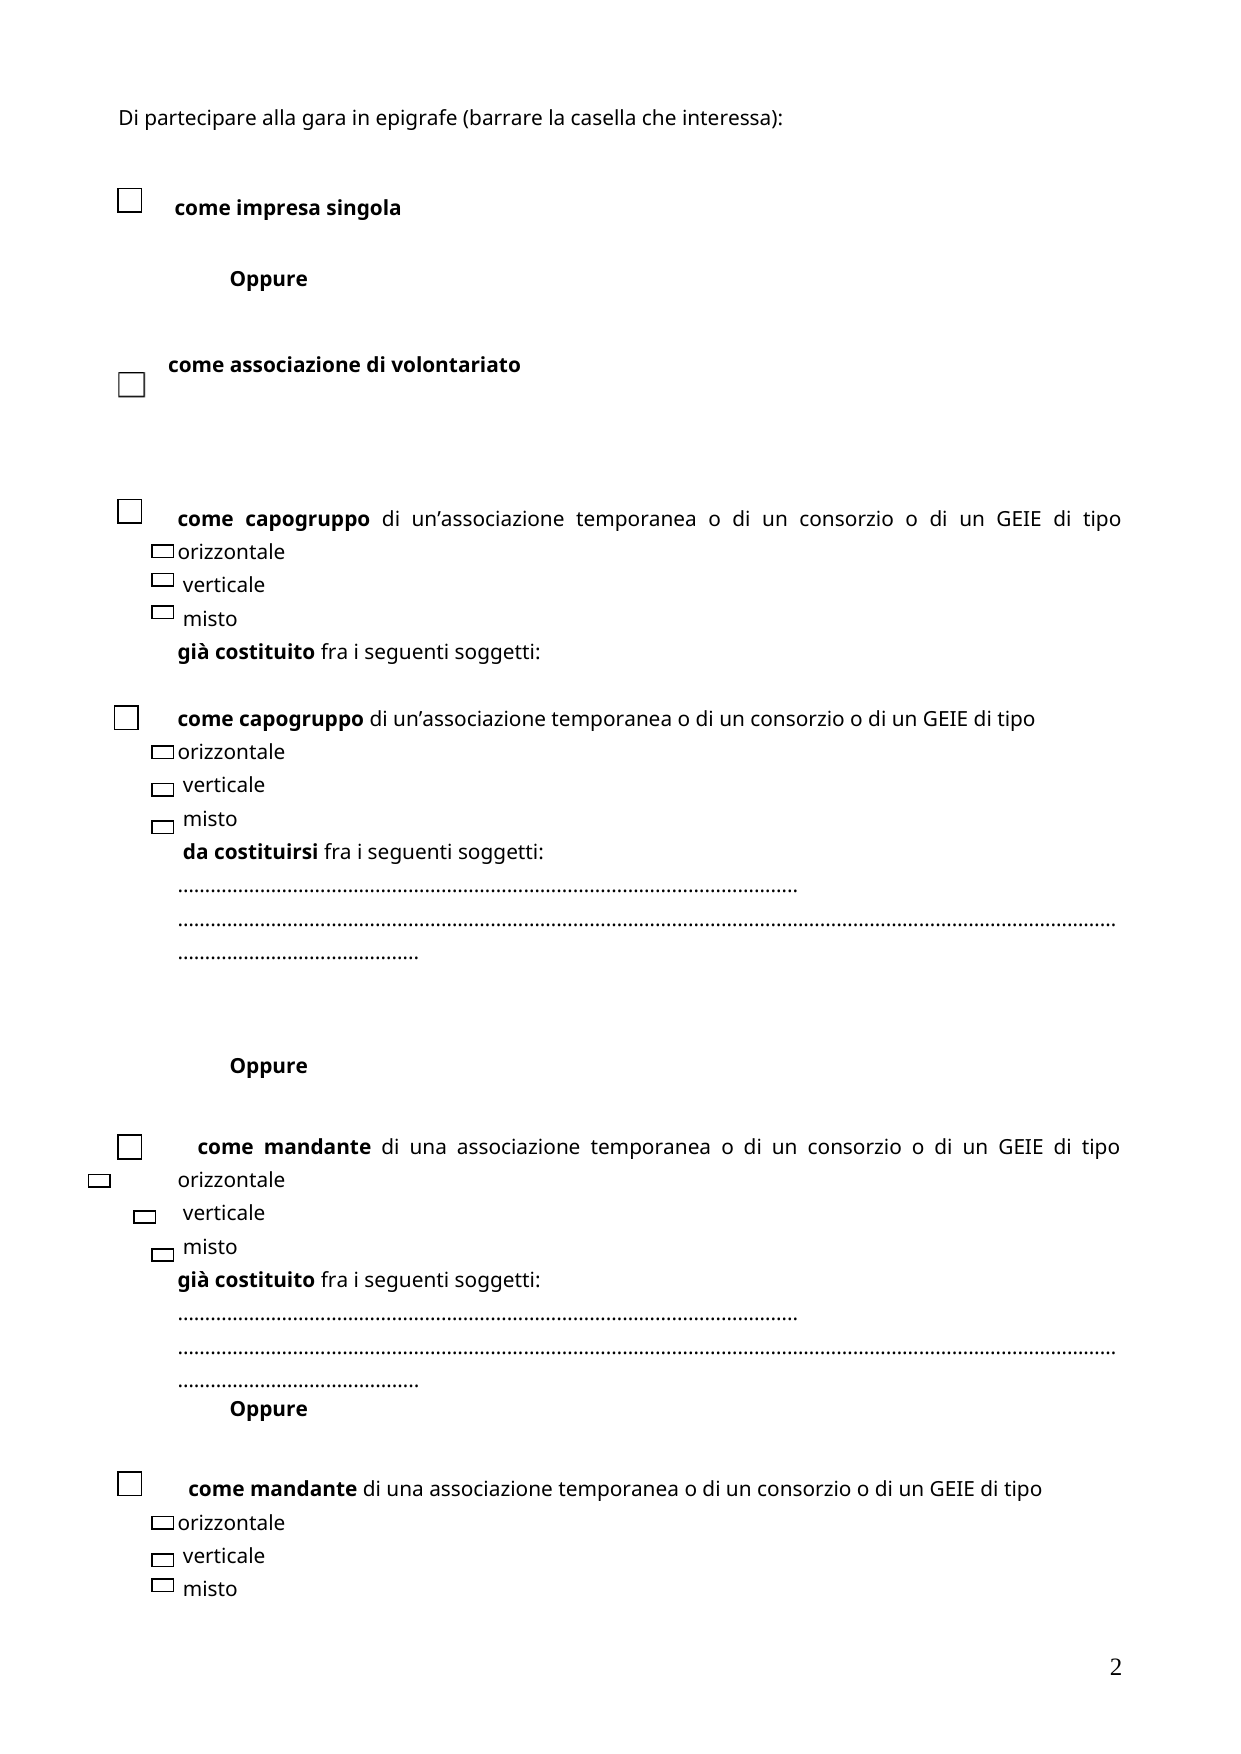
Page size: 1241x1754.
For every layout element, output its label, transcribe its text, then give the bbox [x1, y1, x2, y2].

text già costituito fra i seguenti soggetti: [177, 633, 1122, 666]
text misto [177, 799, 1122, 833]
text come capogruppo di un’associazione temporanea o di un consorzio o di un GEIE di tipo [177, 699, 1122, 733]
text come mandante di una associazione temporanea o di un consorzio o di un GEIE di tipo [177, 1470, 1122, 1503]
text Oppure [229, 1394, 1122, 1422]
text verticale [177, 1194, 1122, 1227]
text Oppure [229, 264, 1122, 293]
text misto [177, 1227, 1122, 1261]
text verticale [177, 1537, 1122, 1570]
text come mandante di una associazione temporanea o di un consorzio o di un GEIE di tipo orizzontale [177, 1127, 1122, 1194]
text come impresa singola [118, 189, 1122, 222]
text come associazione di volontariato [118, 350, 1122, 400]
text orizzontale [177, 1503, 1122, 1537]
text misto [177, 1570, 1122, 1603]
text Oppure [229, 1051, 1122, 1080]
text verticale [177, 566, 1122, 599]
text orizzontale [177, 733, 1122, 766]
text come capogruppo di un’associazione temporanea o di un consorzio o di un GEIE di tipo orizzontale [177, 499, 1122, 566]
text Di partecipare alla gara in epigrafe (barrare la casella che interessa): [118, 103, 1122, 132]
text …………………………………………………………………………………………………..…………………………………………………………………………………………………………………………………………………………………………………………….. [177, 866, 1122, 966]
picture [118, 372, 147, 401]
text verticale [177, 766, 1122, 799]
text già costituito fra i seguenti soggetti: [177, 1261, 1122, 1294]
text …………………………………………………………………………………………………..…………………………………………………………………………………………………………………………………………………………………………………...……….. [177, 1294, 1122, 1394]
text da costituirsi fra i seguenti soggetti: [177, 833, 1122, 866]
text misto [177, 599, 1122, 633]
